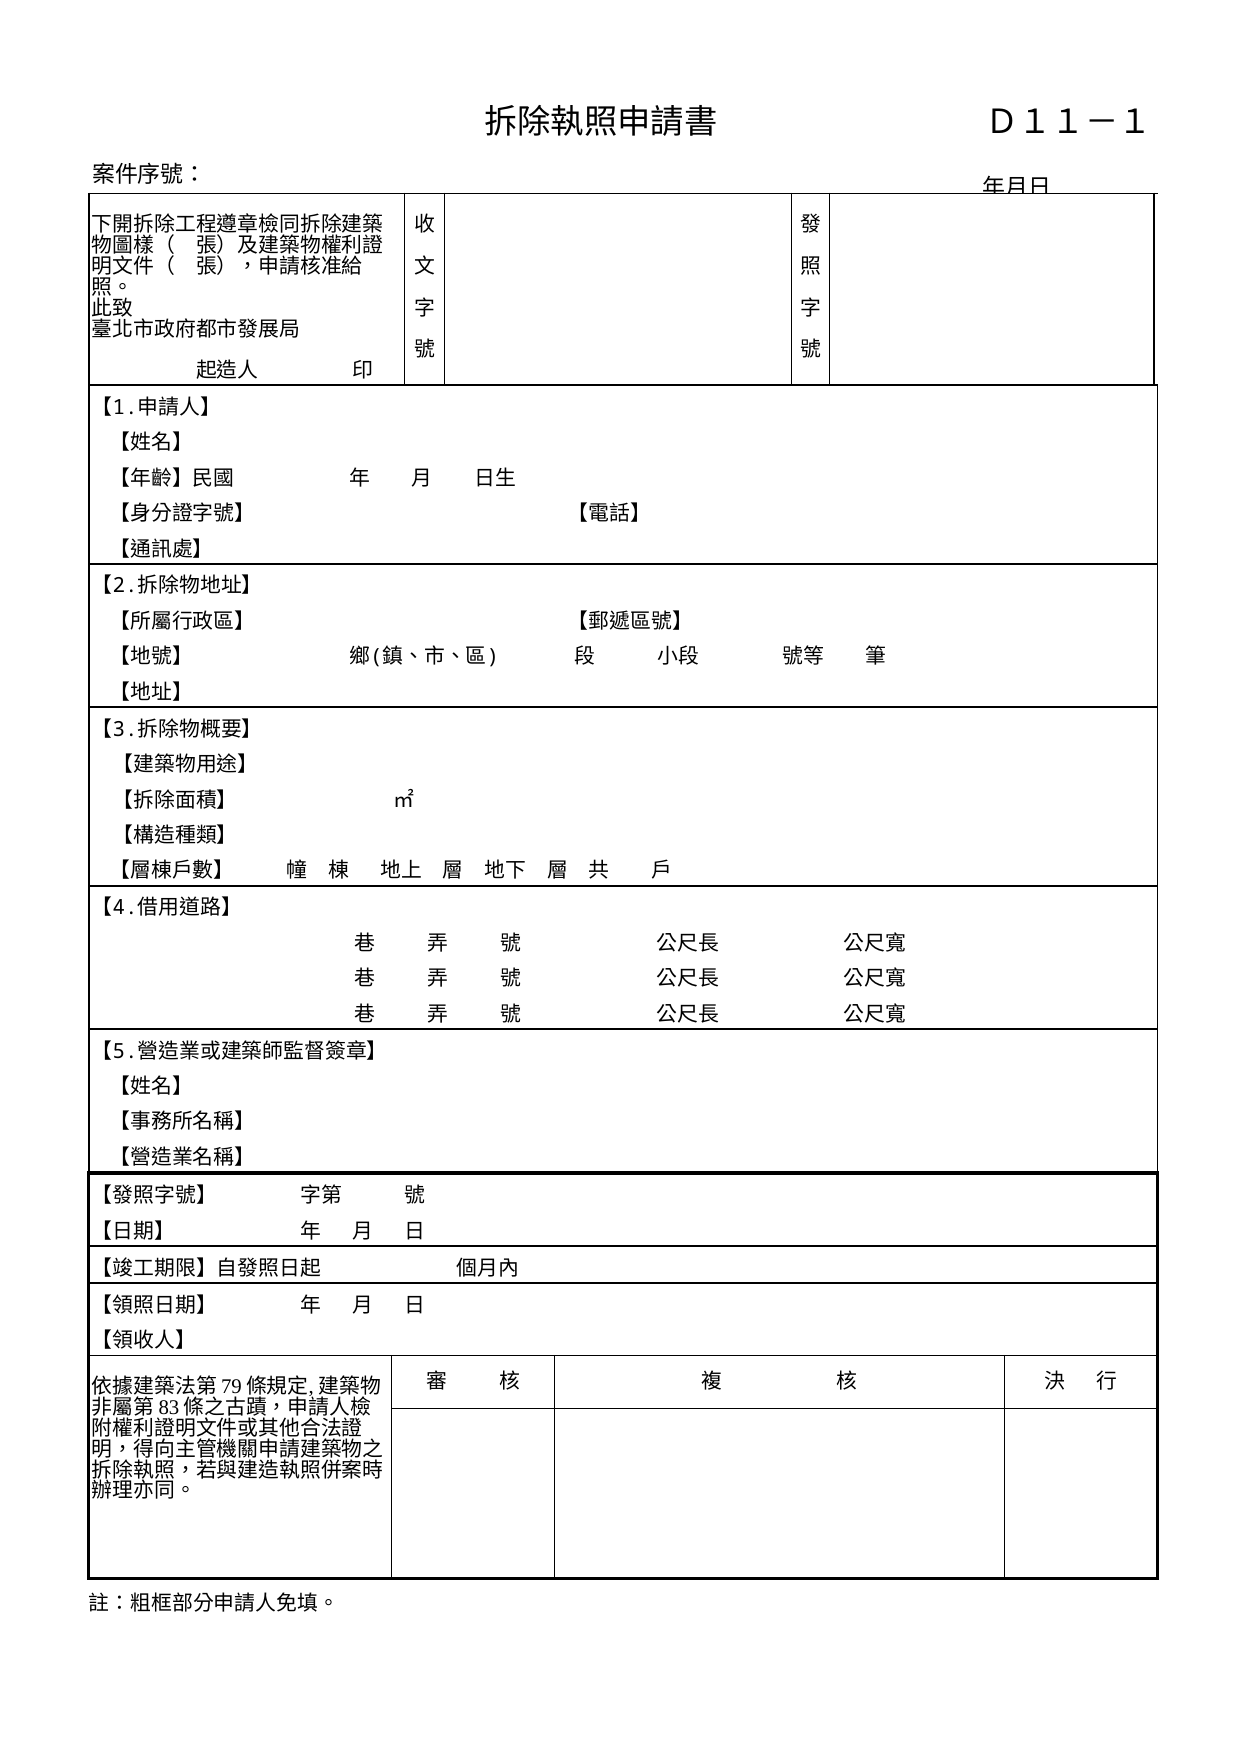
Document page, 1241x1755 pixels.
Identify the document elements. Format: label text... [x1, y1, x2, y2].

table_cell [555, 1409, 1004, 1577]
table_header Ｄ１１－１ [979, 95, 1157, 168]
table_cell 複 核 [555, 1356, 1004, 1408]
table_cell [445, 194, 791, 384]
table_cell 審 核 [392, 1356, 554, 1408]
table_cell [830, 194, 1153, 384]
table_cell 【發照字號】 字第 號 【日期】 年 月 日 [90, 1175, 1156, 1245]
table_cell 【5.營造業或建築師監督簽章】 【姓名】 【事務所名稱】 【營造業名稱】 [90, 1030, 1157, 1171]
table_cell 【4.借用道路】 巷 弄 號 公尺長 公尺寬 巷 弄 號 公尺長 公尺寬 巷 弄 號 公尺長 公尺寬 [90, 887, 1157, 1028]
table_cell 依據建築法第79條規定, 建築物非屬第83條之古蹟，申請人檢附權利證明文件或其他合法證明，得向主管機關申請建築物之拆除執照，若與建造執照併案時辦理亦同。 [90, 1356, 391, 1577]
table_cell 決 行 [1005, 1356, 1156, 1408]
table_cell 下開拆除工程遵章檢同拆除建築 物圖樣（ 張）及建築物權利證 明文件（ 張），申請核准給照。 此致 臺北市政府都市發展局 起造人 印 [90, 194, 404, 384]
table_cell 【3.拆除物概要】 【建築物用途】 【拆除面積】 ㎡ 【構造種類】 【層棟戶數】 幢 棟 地上 層 地下 層 共 戶 [90, 708, 1157, 885]
table_cell 【領照日期】 年 月 日 【領收人】 [90, 1284, 1156, 1355]
table_cell [392, 1409, 554, 1577]
table_cell 【2.拆除物地址】 【所屬行政區】 【郵遞區號】 【地號】 鄉(鎮、市、區) 段 小段 號等 筆 【地址】 [90, 565, 1157, 706]
table_header 拆除執照申請書 [89, 95, 979, 193]
table_cell [1005, 1409, 1156, 1577]
text 註：粗框部分申請人免填。 [89, 1580, 1152, 1618]
table_cell 收 文 字 號 [405, 194, 444, 384]
table_cell 年月日 [979, 168, 1157, 193]
table_cell 【竣工期限】自發照日起 個月內 [90, 1247, 1156, 1282]
table_cell 【1.申請人】 【姓名】 【年齡】民國 年 月 日生 【身分證字號】 【電話】 【通訊處】 [90, 386, 1157, 563]
table_cell 發 照 字 號 [792, 194, 829, 384]
